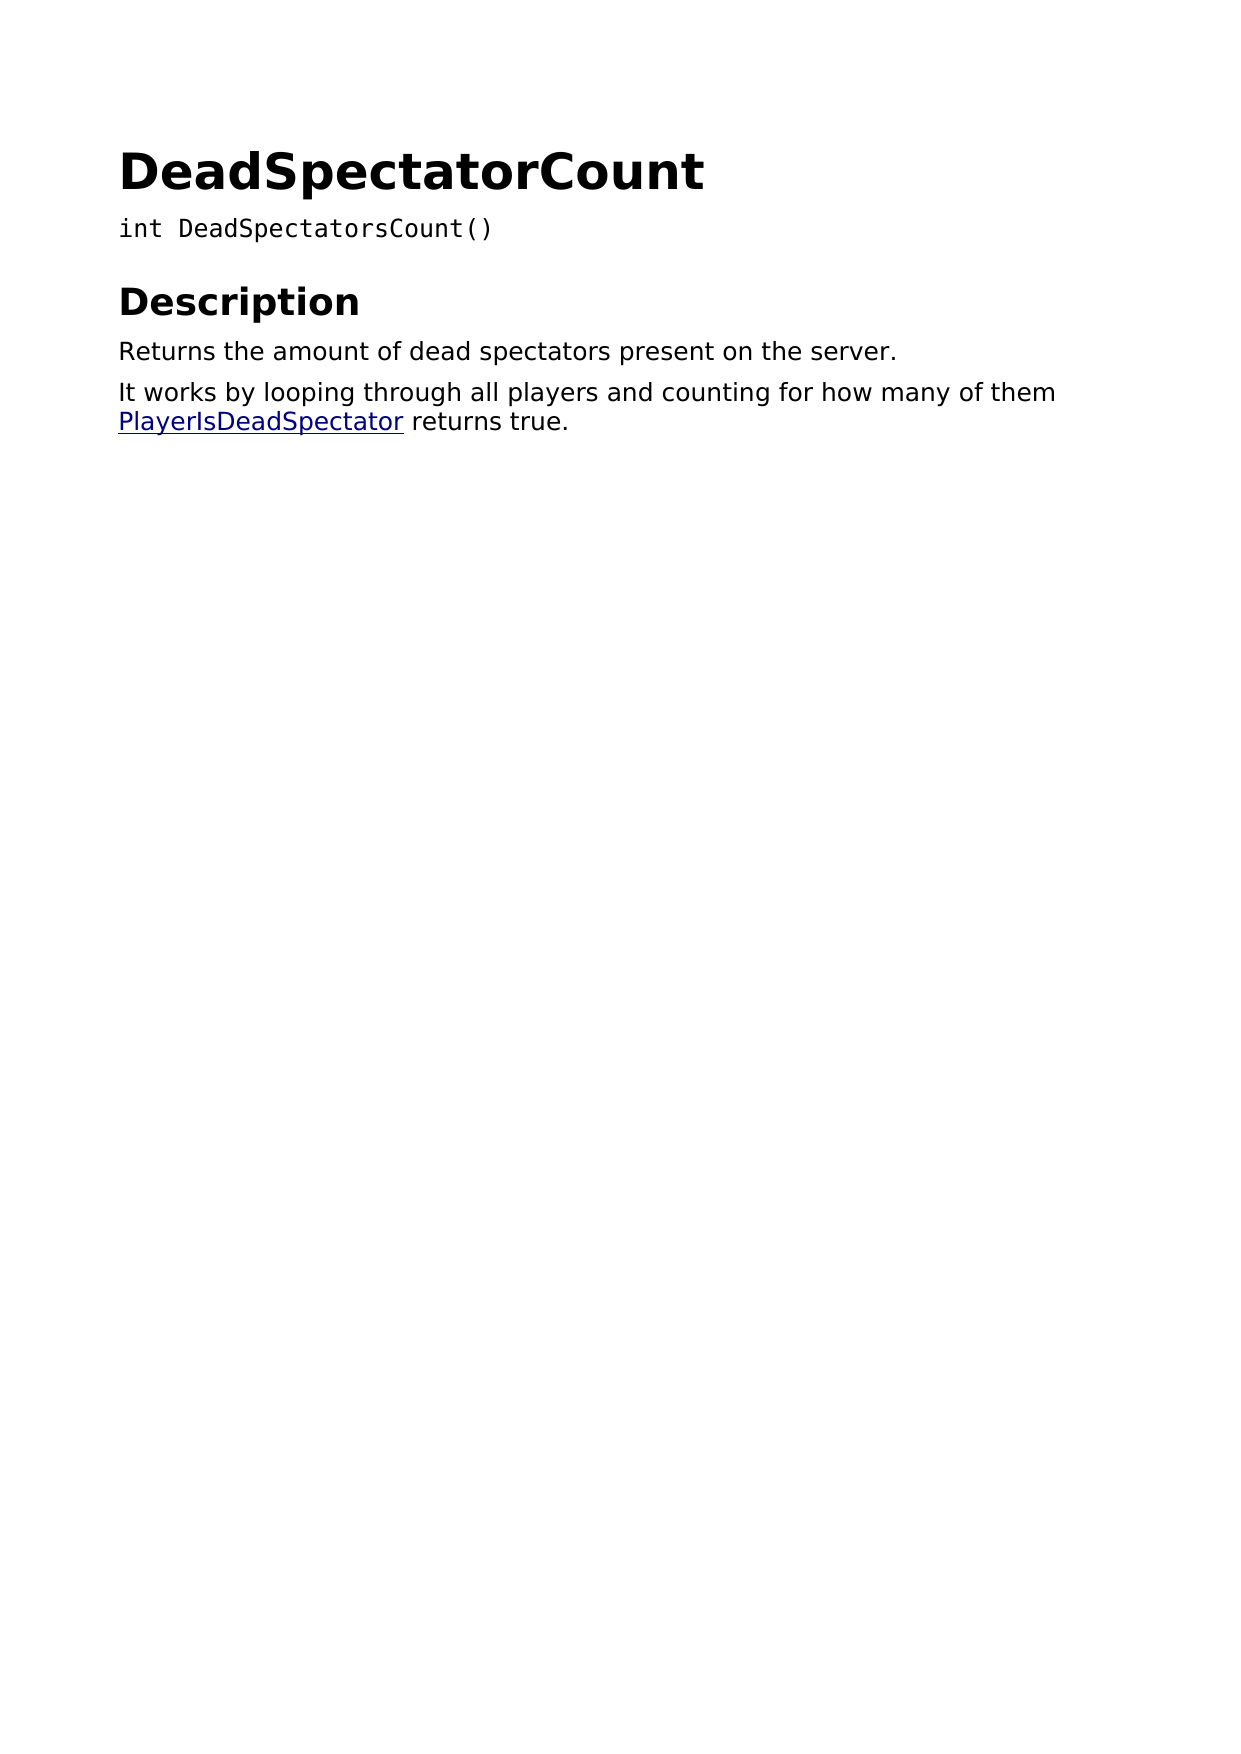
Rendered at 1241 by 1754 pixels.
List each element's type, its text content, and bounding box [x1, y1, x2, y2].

text It works by looping through all players and counting for how many of them PlayerIsDeadSpectator returns true. [118, 378, 1122, 437]
subtitle Description [118, 281, 1122, 324]
subtitle DeadSpectatorCount [118, 143, 1122, 201]
text int DeadSpectatorsCount() [118, 214, 1122, 243]
text Returns the amount of dead spectators present on the server. [118, 337, 1122, 366]
